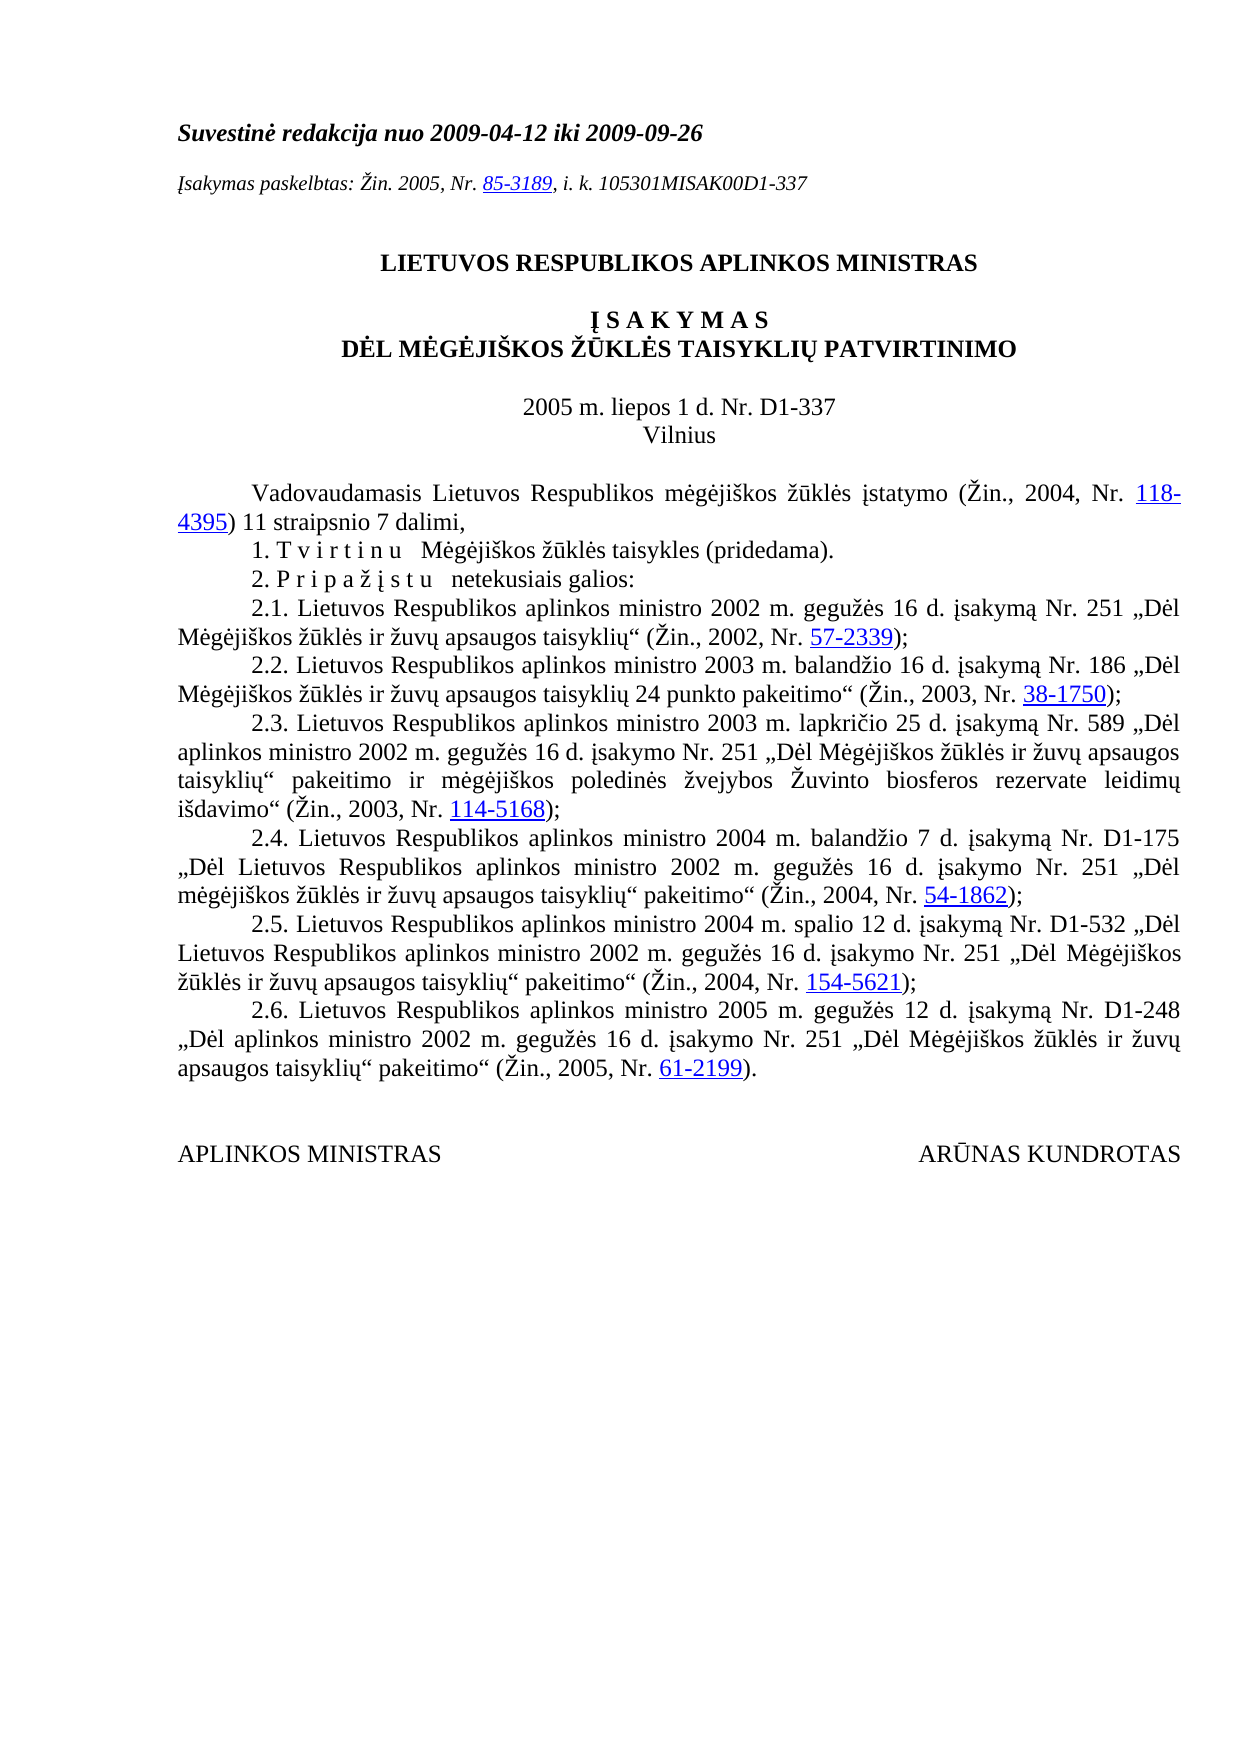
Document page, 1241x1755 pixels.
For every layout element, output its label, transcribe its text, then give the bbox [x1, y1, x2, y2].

text Suvestinė redakcija nuo 2009-04-12 iki 2009-09-26 [177, 118, 1181, 147]
text 2.2. Lietuvos Respublikos aplinkos ministro 2003 m. balandžio 16 d. įsakymą Nr. 186 „Dėl Mėgėjiškos žūklės ir žuvų apsaugos taisyklių 24 punkto pakeitimo“ (Žin., 2003, Nr. 38-1750); [177, 650, 1181, 708]
text 2.4. Lietuvos Respublikos aplinkos ministro 2004 m. balandžio 7 d. įsakymą Nr. D1-175 „Dėl Lietuvos Respublikos aplinkos ministro 2002 m. gegužės 16 d. įsakymo Nr. 251 „Dėl mėgėjiškos žūklės ir žuvų apsaugos taisyklių“ pakeitimo“ (Žin., 2004, Nr. 54-1862); [177, 823, 1181, 909]
text 2.1. Lietuvos Respublikos aplinkos ministro 2002 m. gegužės 16 d. įsakymą Nr. 251 „Dėl mėgėjiškos žūklės ir žuvų apsaugos taisyklių“ (Žin., 2002, Nr. 57-2339); [177, 593, 1181, 650]
text 2005 m. liepos 1 d. Nr. D1-337 [177, 392, 1181, 420]
text 1. Tvirtinu Mėgėjiškos žūklės taisykles (pridedama). [177, 535, 1181, 564]
text APLINKOS MINISTRAS ARŪNAS KUNDROTAS [177, 1139, 1181, 1168]
text DĖL MĖGĖJIŠKOS ŽŪKLĖS TAISYKLIŲ PATVIRTINIMO [177, 334, 1181, 363]
text Įsakymas paskelbtas: Žin. 2005, Nr. 85-3189, i. k. 105301MISAK00D1-337 [177, 171, 1181, 195]
text Į S A K Y M A S [177, 305, 1181, 334]
text 2.3. Lietuvos Respublikos aplinkos ministro 2003 m. lapkričio 25 d. įsakymą Nr. 589 „Dėl aplinkos ministro 2002 m. gegužės 16 d. įsakymo Nr. 251 „Dėl Mėgėjiškos žūklės ir žuvų apsaugos taisyklių“ pakeitimo ir mėgėjiškos poledinės žvejybos Žuvinto biosferos rezervate leidimų išdavimo“ (Žin., 2003, Nr. 114-5168); [177, 708, 1181, 823]
text LIETUVOS RESPUBLIKOS APLINKOS MINISTRAS [177, 248, 1181, 277]
text 2.6. Lietuvos Respublikos aplinkos ministro 2005 m. gegužės 12 d. įsakymą Nr. D1-248 „Dėl aplinkos ministro 2002 m. gegužės 16 d. įsakymo Nr. 251 „Dėl Mėgėjiškos žūklės ir žuvų apsaugos taisyklių“ pakeitimo“ (Žin., 2005, Nr. 61-2199). [177, 995, 1181, 1082]
text 2.5. Lietuvos Respublikos aplinkos ministro 2004 m. spalio 12 d. įsakymą Nr. D1-532 „Dėl Lietuvos Respublikos aplinkos ministro 2002 m. gegužės 16 d. įsakymo Nr. 251 „Dėl mėgėjiškos žūklės ir žuvų apsaugos taisyklių“ pakeitimo“ (Žin., 2004, Nr. 154-5621); [177, 909, 1181, 995]
text Vilnius [177, 420, 1181, 449]
text Vadovaudamasis Lietuvos Respublikos mėgėjiškos žūklės įstatymo (Žin., 2004, Nr. 118-4395) 11 straipsnio 7 dalimi, [177, 478, 1181, 535]
text 2. Pripažįstu netekusiais galios: [177, 564, 1181, 593]
